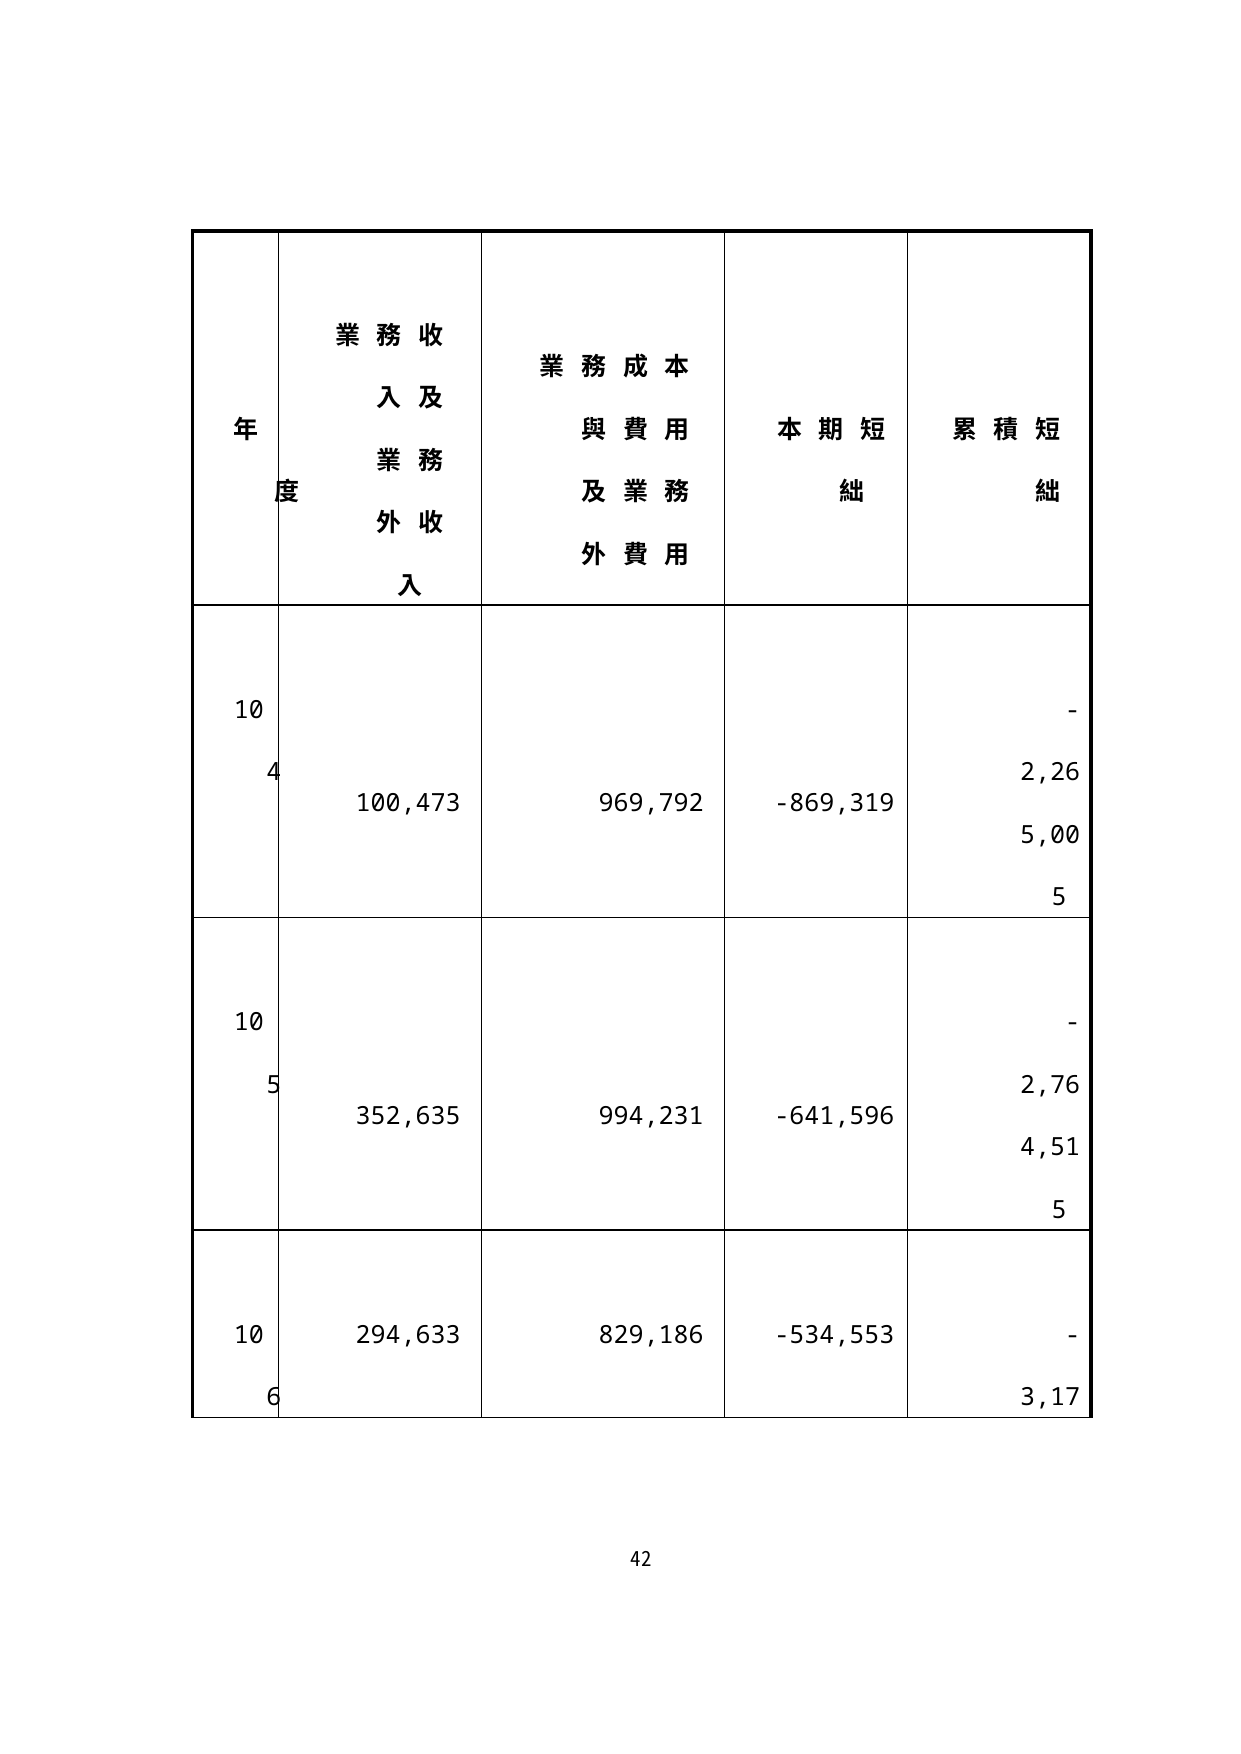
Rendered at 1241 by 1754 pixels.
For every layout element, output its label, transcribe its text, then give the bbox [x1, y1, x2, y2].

table_header 累積短絀 [908, 233, 1089, 604]
table_cell 994,231 [482, 918, 724, 1229]
table_cell -641,596 [725, 918, 907, 1229]
table_cell -2,265,005 [908, 606, 1089, 917]
table_header 年度 [194, 233, 278, 604]
table_header 業務成本與費用及業務外費用 [482, 233, 724, 604]
table_header 業務收入及業務外收入 [279, 233, 481, 604]
table_cell 106 [194, 1231, 278, 1417]
table_cell 104 [194, 606, 278, 917]
table_cell 969,792 [482, 606, 724, 917]
table_cell 105 [194, 918, 278, 1229]
table_cell 829,186 [482, 1231, 724, 1417]
table_cell -534,553 [725, 1231, 907, 1417]
table_cell -869,319 [725, 606, 907, 917]
table_cell 352,635 [279, 918, 481, 1229]
table_header 本期短絀 [725, 233, 907, 604]
table_cell -2,764,515 [908, 918, 1089, 1229]
table_cell -3,17 [908, 1231, 1089, 1417]
table_cell 294,633 [279, 1231, 481, 1417]
table_cell 100,473 [279, 606, 481, 917]
